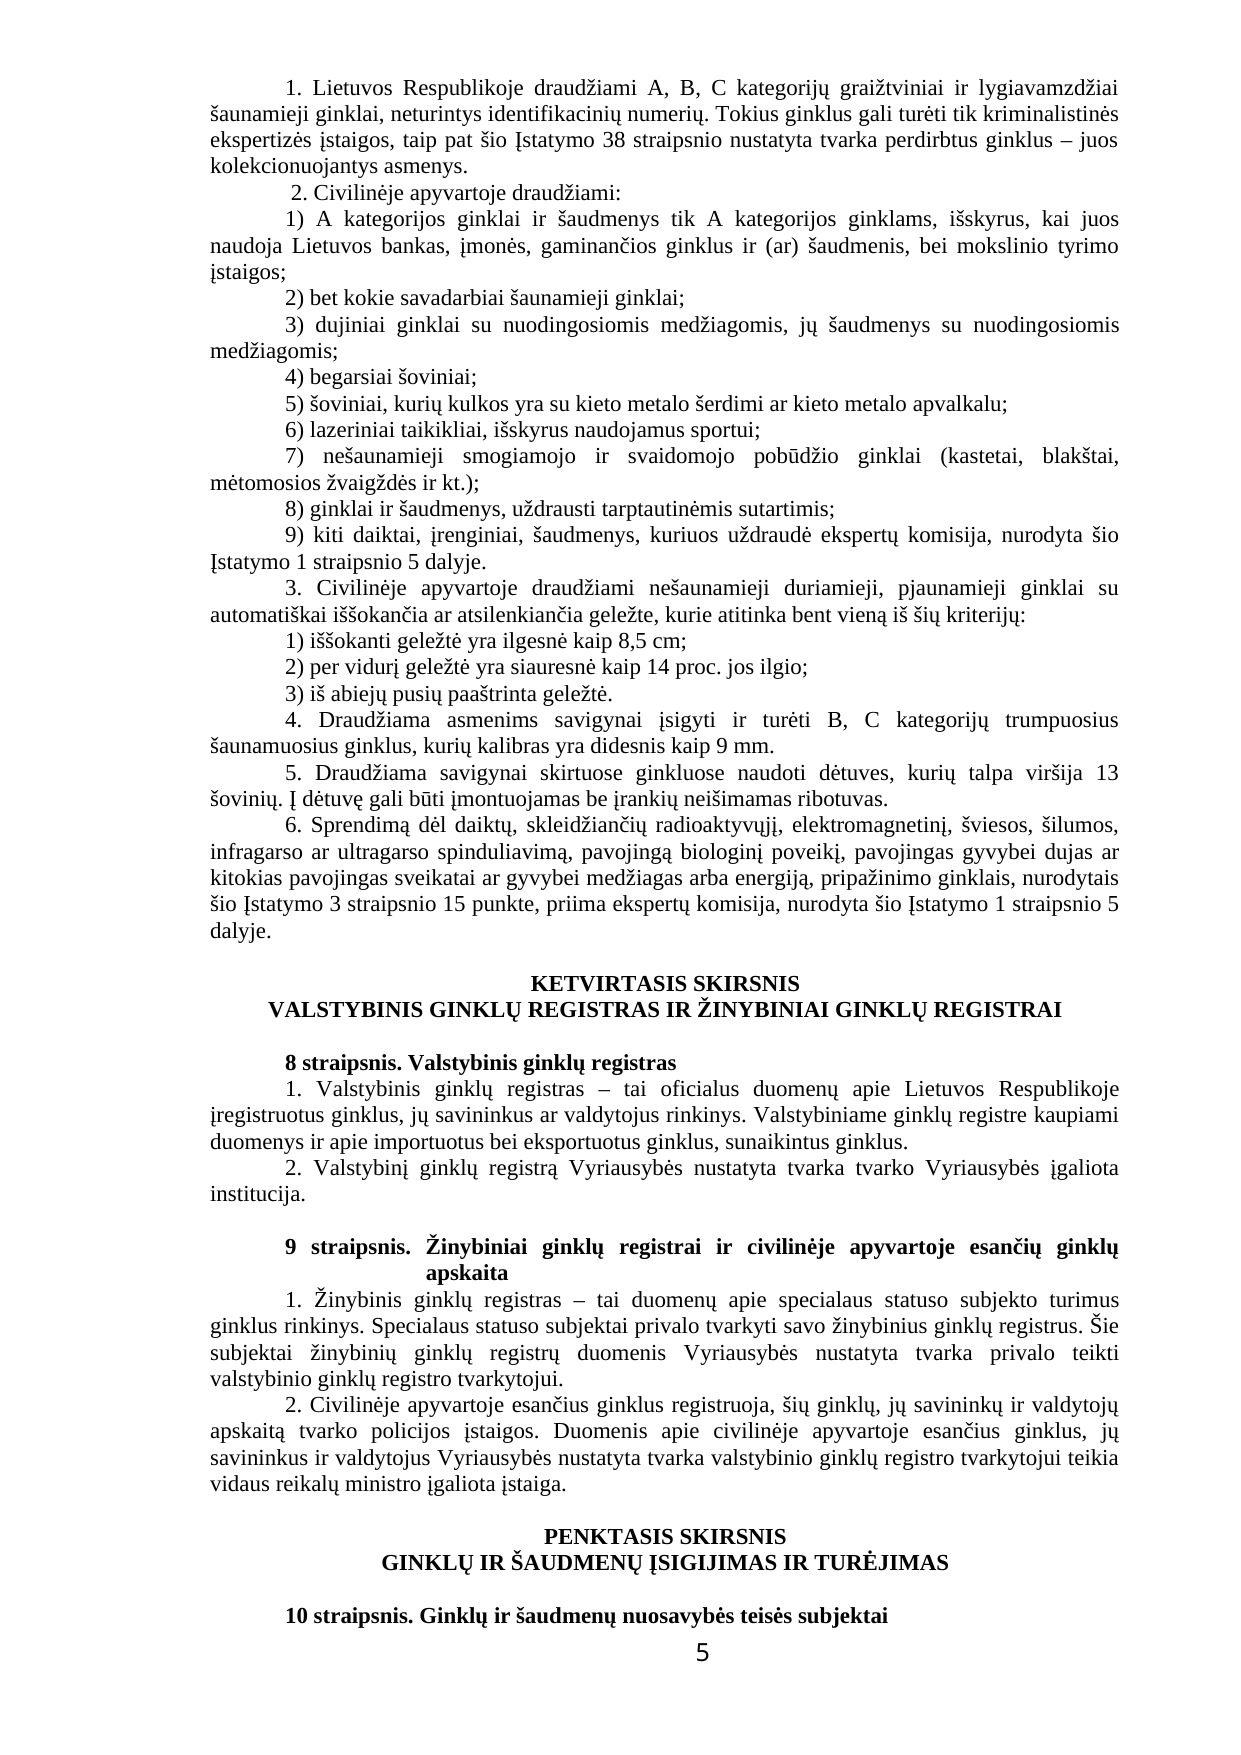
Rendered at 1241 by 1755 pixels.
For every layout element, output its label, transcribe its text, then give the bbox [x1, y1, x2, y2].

text 2. Valstybinį ginklų registrą Vyriausybės nustatyta tvarka tvarko Vyriausybės įgaliota institucija. [210, 1154, 1120, 1207]
subtitle valstybinis Ginklų registras ir žinybiniai Ginklų registrai [210, 996, 1120, 1022]
text 1. Valstybinis ginklų registras – tai oficialus duomenų apie Lietuvos Respublikoje įregistruotus ginklus, jų savininkus ar valdytojus rinkinys. Valstybiniame ginklų registre kaupiami duomenys ir apie importuotus bei eksportuotus ginklus, sunaikintus ginklus. [210, 1075, 1120, 1154]
text 2) bet kokie savadarbiai šaunamieji ginklai; [210, 284, 1120, 311]
text 9 straipsnis. Žinybiniai ginklų registrai ir civilinėje apyvartoje esančių ginklų apskaita [285, 1233, 1120, 1286]
text 5. Draudžiama savigynai skirtuose ginkluose naudoti dėtuves, kurių talpa viršija 13 šovinių. Į dėtuvę gali būti įmontuojamas be įrankių neišimamas ribotuvas. [210, 759, 1120, 811]
subtitle KETVIRTASIS SKIRSNIS [210, 969, 1120, 996]
text 5) šoviniai, kurių kulkos yra su kieto metalo šerdimi ar kieto metalo apvalkalu; [210, 390, 1120, 416]
text 9) kiti daiktai, įrenginiai, šaudmenys, kuriuos uždraudė ekspertų komisija, nurodyta šio Įstatymo 1 straipsnio 5 dalyje. [210, 522, 1120, 574]
text 3) dujiniai ginklai su nuodingosiomis medžiagomis, jų šaudmenys su nuodingosiomis medžiagomis; [210, 311, 1120, 363]
text GINKLų IR ŠAUDMENų įSIgijimas IR TURĖJIMAS [210, 1549, 1120, 1576]
text 2) per vidurį geležtė yra siauresnė kaip 14 proc. jos ilgio; [210, 653, 1120, 680]
text 4) begarsiai šoviniai; [210, 363, 1120, 390]
text 6) lazeriniai taikikliai, išskyrus naudojamus sportui; [210, 416, 1120, 442]
text 4. Draudžiama asmenims savigynai įsigyti ir turėti B, C kategorijų trumpuosius šaunamuosius ginklus, kurių kalibras yra didesnis kaip 9 mm. [210, 706, 1120, 759]
text 2. Civilinėje apyvartoje draudžiami: [210, 179, 1120, 205]
text 1. Žinybinis ginklų registras – tai duomenų apie specialaus statuso subjekto turimus ginklus rinkinys. Specialaus statuso subjektai privalo tvarkyti savo žinybinius ginklų registrus. Šie subjektai žinybinių ginklų registrų duomenis Vyriausybės nustatyta tvarka privalo teikti valstybinio ginklų registro tvarkytojui. [210, 1286, 1120, 1391]
text 8) ginklai ir šaudmenys, uždrausti tarptautinėmis sutartimis; [210, 495, 1120, 522]
subtitle PENKTASIS SKIRSNIS [210, 1523, 1120, 1549]
text 3) iš abiejų pusių paaštrinta geležtė. [210, 680, 1120, 706]
text 7) nešaunamieji smogiamojo ir svaidomojo pobūdžio ginklai (kastetai, blakštai, mėtomosios žvaigždės ir kt.); [210, 442, 1120, 495]
text 1) A kategorijos ginklai ir šaudmenys tik A kategorijos ginklams, išskyrus, kai juos naudoja Lietuvos bankas, įmonės, gaminančios ginklus ir (ar) šaudmenis, bei mokslinio tyrimo įstaigos; [210, 205, 1120, 284]
text 1. Lietuvos Respublikoje draudžiami A, B, C kategorijų graižtviniai ir lygiavamzdžiai šaunamieji ginklai, neturintys identifikacinių numerių. Tokius ginklus gali turėti tik kriminalistinės ekspertizės įstaigos, taip pat šio Įstatymo 38 straipsnio nustatyta tvarka perdirbtus ginklus – juos kolekcionuojantys asmenys. [210, 73, 1120, 179]
text 3. Civilinėje apyvartoje draudžiami nešaunamieji duriamieji, pjaunamieji ginklai su automatiškai iššokančia ar atsilenkiančia geležte, kurie atitinka bent vieną iš šių kriterijų: [210, 574, 1120, 627]
text 1) iššokanti geležtė yra ilgesnė kaip 8,5 cm; [210, 627, 1120, 653]
text 8 straipsnis. Valstybinis ginklų registras [210, 1049, 1120, 1075]
text 2. Civilinėje apyvartoje esančius ginklus registruoja, šių ginklų, jų savininkų ir valdytojų apskaitą tvarko policijos įstaigos. Duomenis apie civilinėje apyvartoje esančius ginklus, jų savininkus ir valdytojus Vyriausybės nustatyta tvarka valstybinio ginklų registro tvarkytojui teikia vidaus reikalų ministro įgaliota įstaiga. [210, 1391, 1120, 1497]
text 6. Sprendimą dėl daiktų, skleidžiančių radioaktyvųjį, elektromagnetinį, šviesos, šilumos, infragarso ar ultragarso spinduliavimą, pavojingą biologinį poveikį, pavojingas gyvybei dujas ar kitokias pavojingas sveikatai ar gyvybei medžiagas arba energiją, pripažinimo ginklais, nurodytais šio Įstatymo 3 straipsnio 15 punkte, priima ekspertų komisija, nurodyta šio Įstatymo 1 straipsnio 5 dalyje. [210, 811, 1120, 943]
text 10 straipsnis. Ginklų ir šaudmenų nuosavybės teisės subjektai [210, 1602, 1120, 1628]
